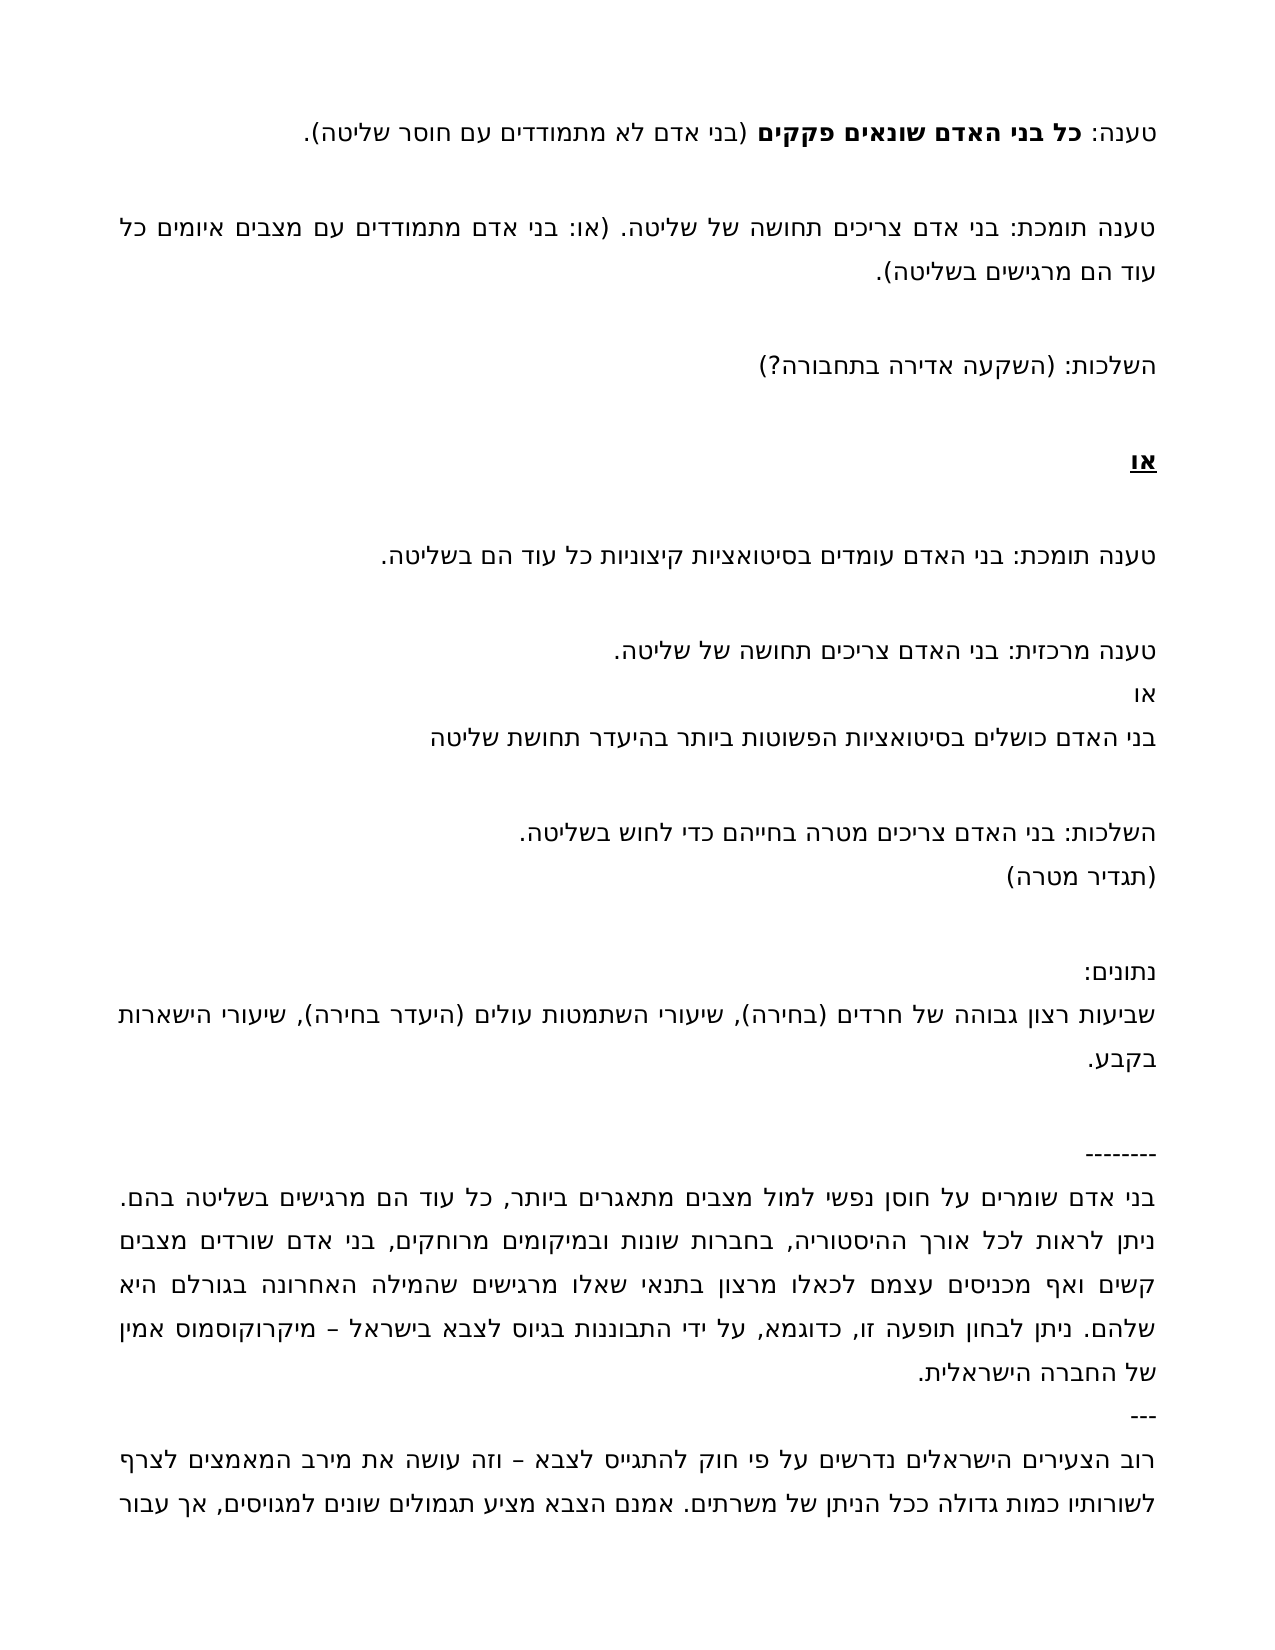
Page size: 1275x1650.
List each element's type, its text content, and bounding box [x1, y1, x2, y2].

text בני אדם שומרים על חוסן נפשי למול מצבים מתאגרים ביותר, כל עוד הם מרגישים בשליטה בהם. ניתן לראות לכל אורך ההיסטוריה, בחברות שונות ובמיקומים מרוחקים, בני אדם שורדים מצבים קשים ואף מכניסים עצמם לכאלו מרצון בתנאי שאלו מרגישים שהמילה האחרונה בגורלם היא שלהם. ניתן לבחון תופעה זו, כדוגמא, על ידי התבוננות בגיוס לצבא בישראל – מיקרוקוסמוס אמין של החברה הישראלית. [118, 1183, 1157, 1387]
text -------- [118, 1139, 1157, 1168]
text בני האדם כושלים בסיטואציות הפשוטות ביותר בהיעדר תחושת שליטה [118, 723, 1157, 752]
text רוב הצעירים הישראלים נדרשים על פי חוק להתגייס לצבא – וזה עושה את מירב המאמצים לצרף לשורותיו כמות גדולה ככל הניתן של משרתים. אמנם הצבא מציע תגמולים שונים למגויסים, אך עבור [118, 1445, 1157, 1518]
text השלכות: (השקעה אדירה בתחבורה?) [118, 351, 1157, 381]
text טענה תומכת: בני האדם עומדים בסיטואציות קיצוניות כל עוד הם בשליטה. [118, 541, 1157, 570]
text --- [118, 1401, 1157, 1431]
text שביעות רצון גבוהה של חרדים (בחירה), שיעורי השתמטות עולים (היעדר בחירה), שיעורי הישארות בקבע. [118, 1000, 1157, 1073]
text טענה: כל בני האדם שונאים פקקים (בני אדם לא מתמודדים עם חוסר שליטה). [118, 118, 1157, 147]
text או [118, 446, 1157, 475]
text או [118, 679, 1157, 709]
text השלכות: בני האדם צריכים מטרה בחייהם כדי לחוש בשליטה. [118, 818, 1157, 847]
text נתונים: [118, 957, 1157, 986]
text (תגדיר מטרה) [118, 862, 1157, 891]
text טענה מרכזית: בני האדם צריכים תחושה של שליטה. [118, 636, 1157, 665]
text טענה תומכת: בני אדם צריכים תחושה של שליטה. (או: בני אדם מתמודדים עם מצבים איומים כל עוד הם מרגישים בשליטה). [118, 213, 1157, 286]
